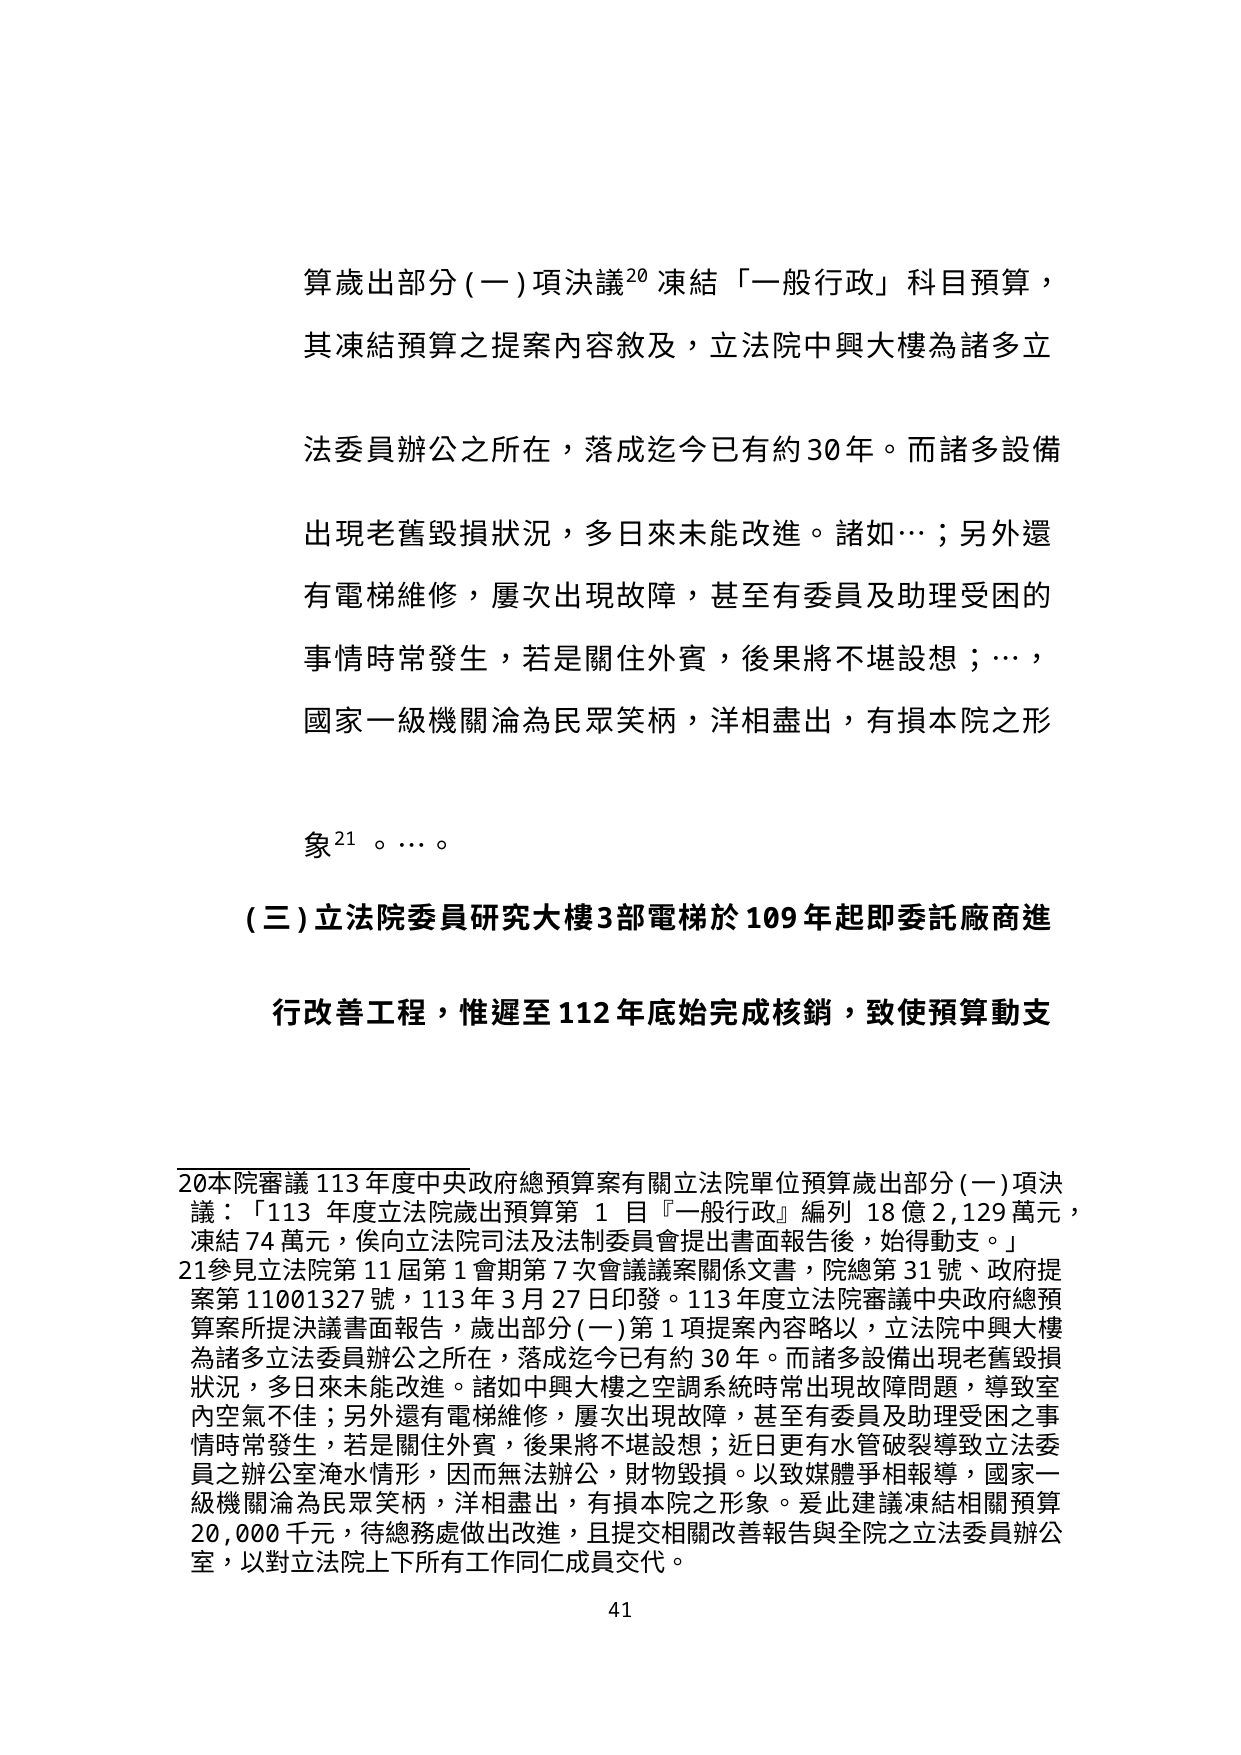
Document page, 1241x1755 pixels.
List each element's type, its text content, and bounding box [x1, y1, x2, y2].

text 2.本院審議113年度中央政府總預算案有關立法院單位預算歲出部分(一)項決議凍結「一般行政」科目預算，其凍結預算之提案內容敘及，立法院中興大樓為諸多立法委員辦公之所在，落成迄今已有約30年。而諸多設備出現老舊毀損狀況，多日來未能改進。諸如…；另外還有電梯維修，屢次出現故障，甚至有委員及助理受困的事情時常發生，若是關住外賓，後果將不堪設想；…，國家一級機關淪為民眾笑柄，洋相盡出，有損本院之形象。…。 [266, 177, 1063, 865]
text 參見立法院第11屆第1會期第7次會議議案關係文書，院總第31號、政府提案第11001327號，113年3月27日印發。113年度立法院審議中央政府總預算案所提決議書面報告，歲出部分(一)第1項提案內容略以，立法院中興大樓為諸多立法委員辦公之所在，落成迄今已有約30年。而諸多設備出現老舊毀損狀況，多日來未能改進。諸如中興大樓之空調系統時常出現故障問題，導致室內空氣不佳；另外還有電梯維修，屢次出現故障，甚至有委員及助理受困之事情時常發生，若是關住外賓，後果將不堪設想；近日更有水管破裂導致立法委員之辦公室淹水情形，因而無法辦公，財物毀損。以致媒體爭相報導，國家一級機關淪為民眾笑柄，洋相盡出，有損本院之形象。爰此建議凍結相關預算20,000千元，待總務處做出改進，且提交相關改善報告與全院之立法委員辦公室，以對立法院上下所有工作同仁成員交代。 [177, 1256, 1063, 1577]
text 本院審議113年度中央政府總預算案有關立法院單位預算歲出部分(一)項決議：「113 年度立法院歲出預算第 1 目『一般行政』編列 18億2,129萬元，凍結74萬元，俟向立法院司法及法制委員會提出書面報告後，始得動支。」 [177, 1169, 1063, 1256]
text (三)立法院委員研究大樓3部電梯於109年起即委託廠商進行改善工程，惟遲至112年底始完成核銷，致使預算動支 [236, 865, 1063, 1052]
